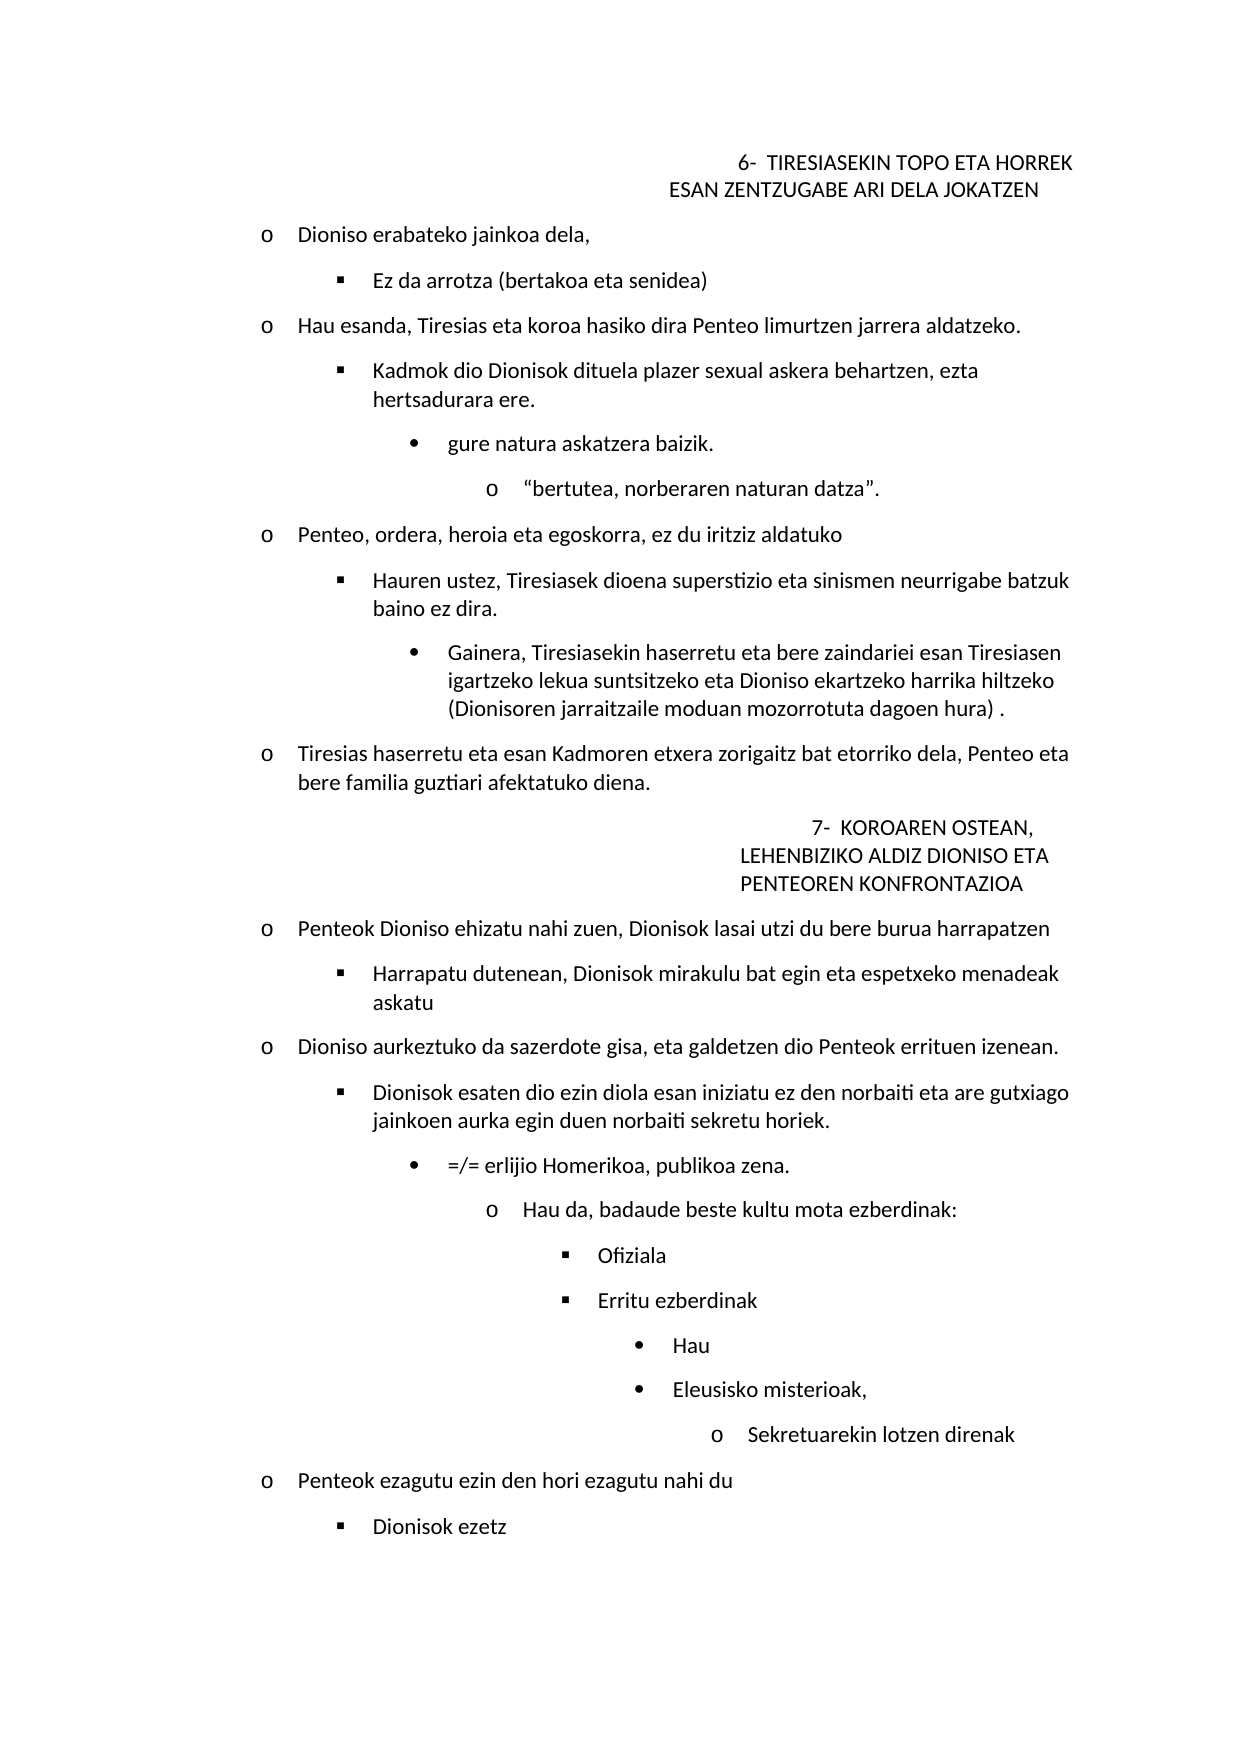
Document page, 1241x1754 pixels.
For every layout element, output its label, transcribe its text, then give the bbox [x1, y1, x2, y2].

text 6- TIRESIASEKIN TOPO ETA HORREK ESAN ZENTZUGABE ARI DELA JOKATZEN [669, 148, 1093, 204]
list Ofiziala [560, 1241, 1093, 1269]
list Ez da arrotza (bertakoa eta senidea) [335, 266, 1093, 294]
list Dioniso erabateko jainkoa dela, [260, 220, 1093, 249]
list gure natura askatzera baizik. [410, 429, 1093, 457]
list Dioniso aurkeztuko da sazerdote gisa, eta galdetzen dio Penteok errituen izenean. [260, 1032, 1093, 1061]
list Kadmok dio Dionisok dituela plazer sexual askera behartzen, ezta hertsadurara ere. [335, 357, 1093, 413]
list Penteo, ordera, heroia eta egoskorra, ez du iritziz aldatuko [260, 520, 1093, 549]
list Sekretuarekin lotzen direnak [710, 1420, 1093, 1449]
list Dionisok ezetz [335, 1512, 1093, 1540]
list Harrapatu dutenean, Dionisok mirakulu bat egin eta espetxeko menadeak askatu [335, 959, 1093, 1016]
list Hau [635, 1331, 1093, 1359]
list “bertutea, norberaren naturan datza”. [485, 474, 1093, 503]
list Penteok ezagutu ezin den hori ezagutu nahi du [260, 1466, 1093, 1495]
list Tiresias haserretu eta esan Kadmoren etxera zorigaitz bat etorriko dela, Penteo eta bere familia guztiari afektatuko diena. [260, 739, 1093, 796]
list Hau esanda, Tiresias eta koroa hasiko dira Penteo limurtzen jarrera aldatzeko. [260, 311, 1093, 340]
list =/= erlijio Homerikoa, publikoa zena. [410, 1151, 1093, 1179]
list 7- KOROAREN OSTEAN, LEHENBIZIKO ALDIZ DIONISO ETA PENTEOREN KONFRONTAZIOA [740, 813, 1093, 897]
list Penteok Dioniso ehizatu nahi zuen, Dionisok lasai utzi du bere burua harrapatzen [260, 914, 1093, 943]
list Hau da, badaude beste kultu mota ezberdinak: [485, 1196, 1093, 1225]
list Dionisok esaten dio ezin diola esan iniziatu ez den norbaiti eta are gutxiago jainkoen aurka egin duen norbaiti sekretu horiek. [335, 1078, 1093, 1134]
list Gainera, Tiresiasekin haserretu eta bere zaindariei esan Tiresiasen igartzeko lekua suntsitzeko eta Dioniso ekartzeko harrika hiltzeko (Dionisoren jarraitzaile moduan mozorrotuta dagoen hura) . [410, 638, 1093, 722]
list Eleusisko misterioak, [635, 1375, 1093, 1403]
list Hauren ustez, Tiresiasek dioena superstizio eta sinismen neurrigabe batzuk baino ez dira. [335, 566, 1093, 622]
list Erritu ezberdinak [560, 1286, 1093, 1314]
